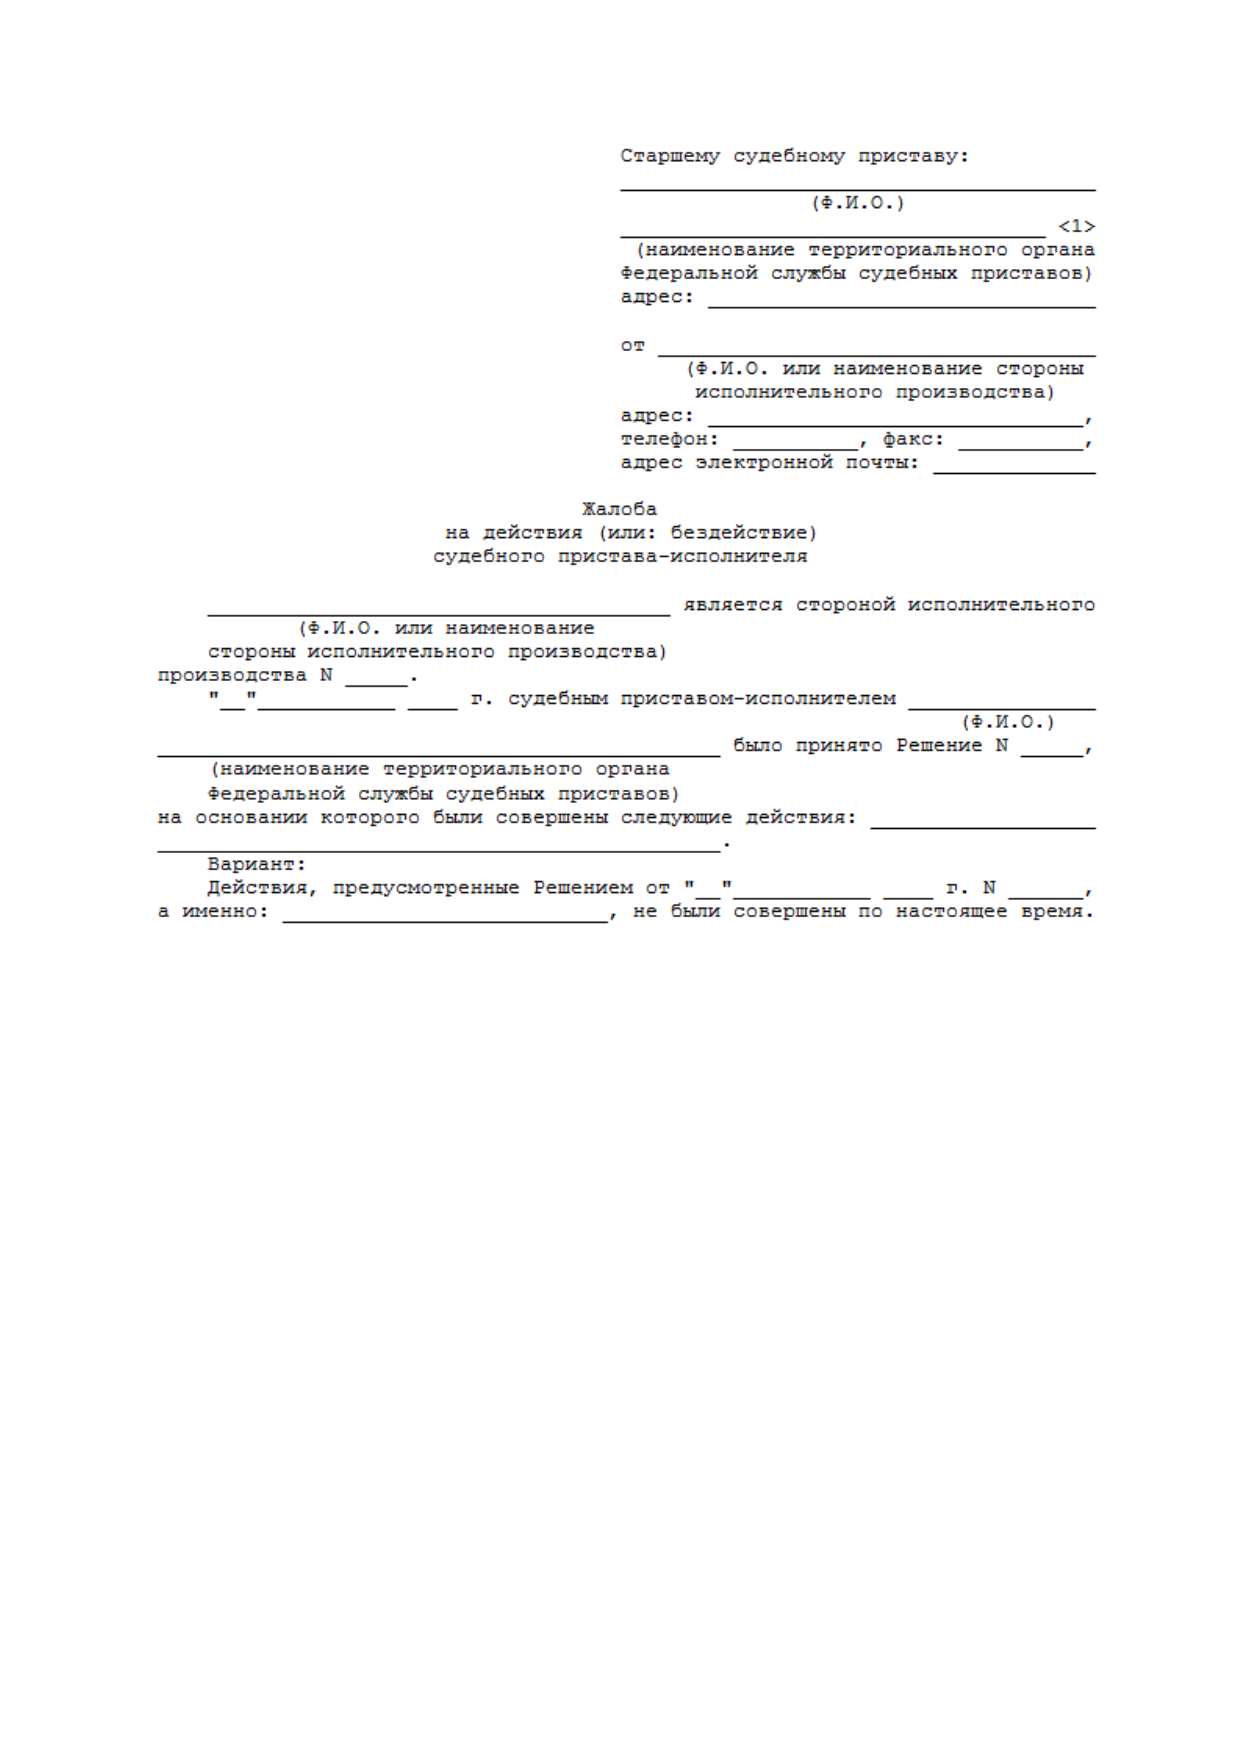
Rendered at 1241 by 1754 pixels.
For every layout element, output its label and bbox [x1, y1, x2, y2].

picture [125, 118, 1115, 939]
